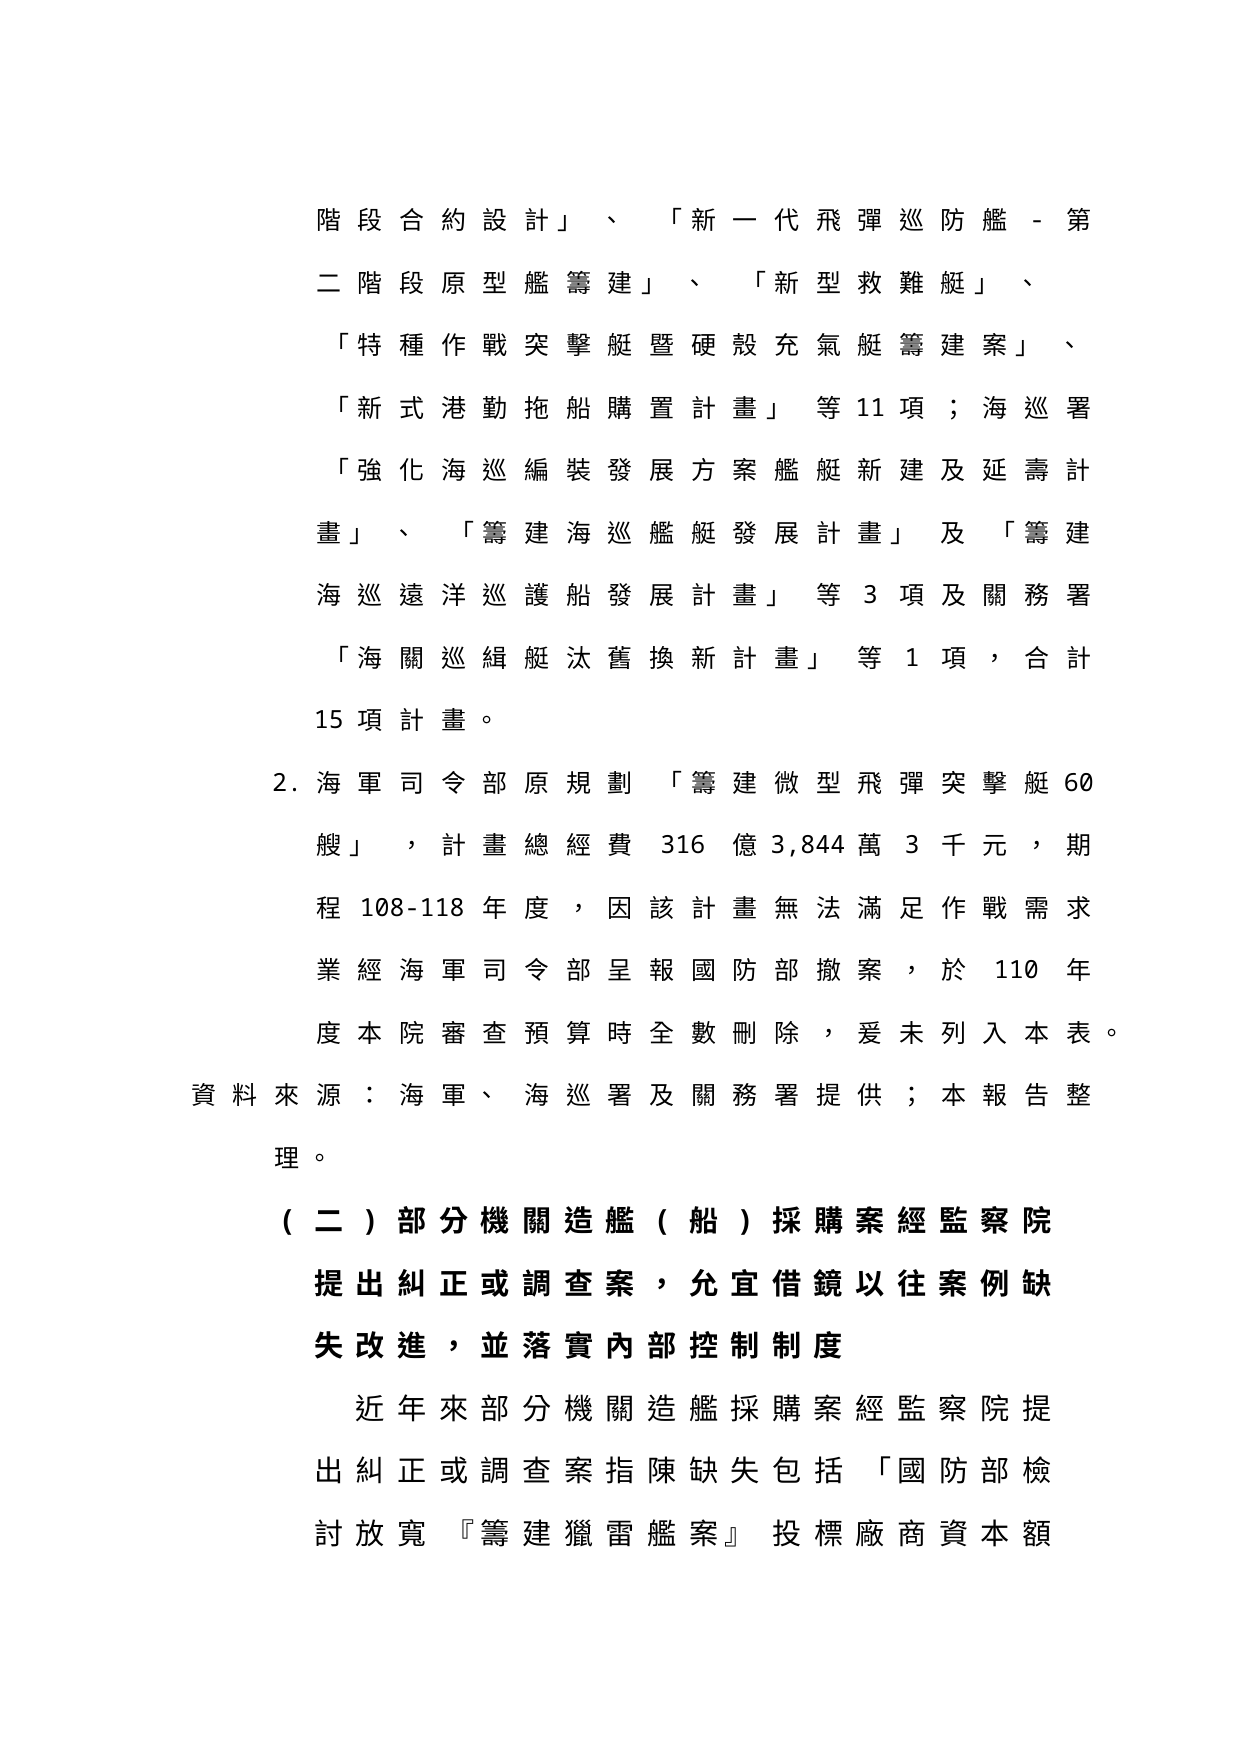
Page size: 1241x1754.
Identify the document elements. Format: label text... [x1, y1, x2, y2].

text 2.海軍司令部原規劃「籌建微型飛彈突擊艇60艘」，計畫總經費316億3,844萬3千元，期程108-118年度，因該計畫無法滿足作戰需求業經海軍司令部呈報國防部撤案，於110年度本院審查預算時全數刪除，爰未列入本表。 [247, 740, 1117, 1052]
text 資料來源：海軍、海巡署及關務署提供；本報告整理。 [124, 1052, 1127, 1177]
text 近年來部分機關造艦採購案經監察院提出糾正或調查案指陳缺失包括「國防部檢討放寬『籌建獵雷艦案』投標廠商資本額 [271, 1365, 1058, 1552]
text (二)部分機關造艦(船)採購案經監察院提出糾正或調查案，允宜借鏡以往案例缺失改進，並落實內部控制制度 [242, 1177, 1058, 1365]
text 階段合約設計」、「新一代飛彈巡防艦-第二階段原型艦籌建」、「新型救難艇」、「特種作戰突擊艇暨硬殼充氣艇籌建案」、「新式港勤拖船購置計畫」等11項；海巡署「強化海巡編裝發展方案艦艇新建及延壽計畫」、「籌建海巡艦艇發展計畫」及「籌建海巡遠洋巡護船發展計畫」等3項及關務署「海關巡緝艇汰舊換新計畫」等1項，合計15項計畫。 [124, 177, 1117, 740]
